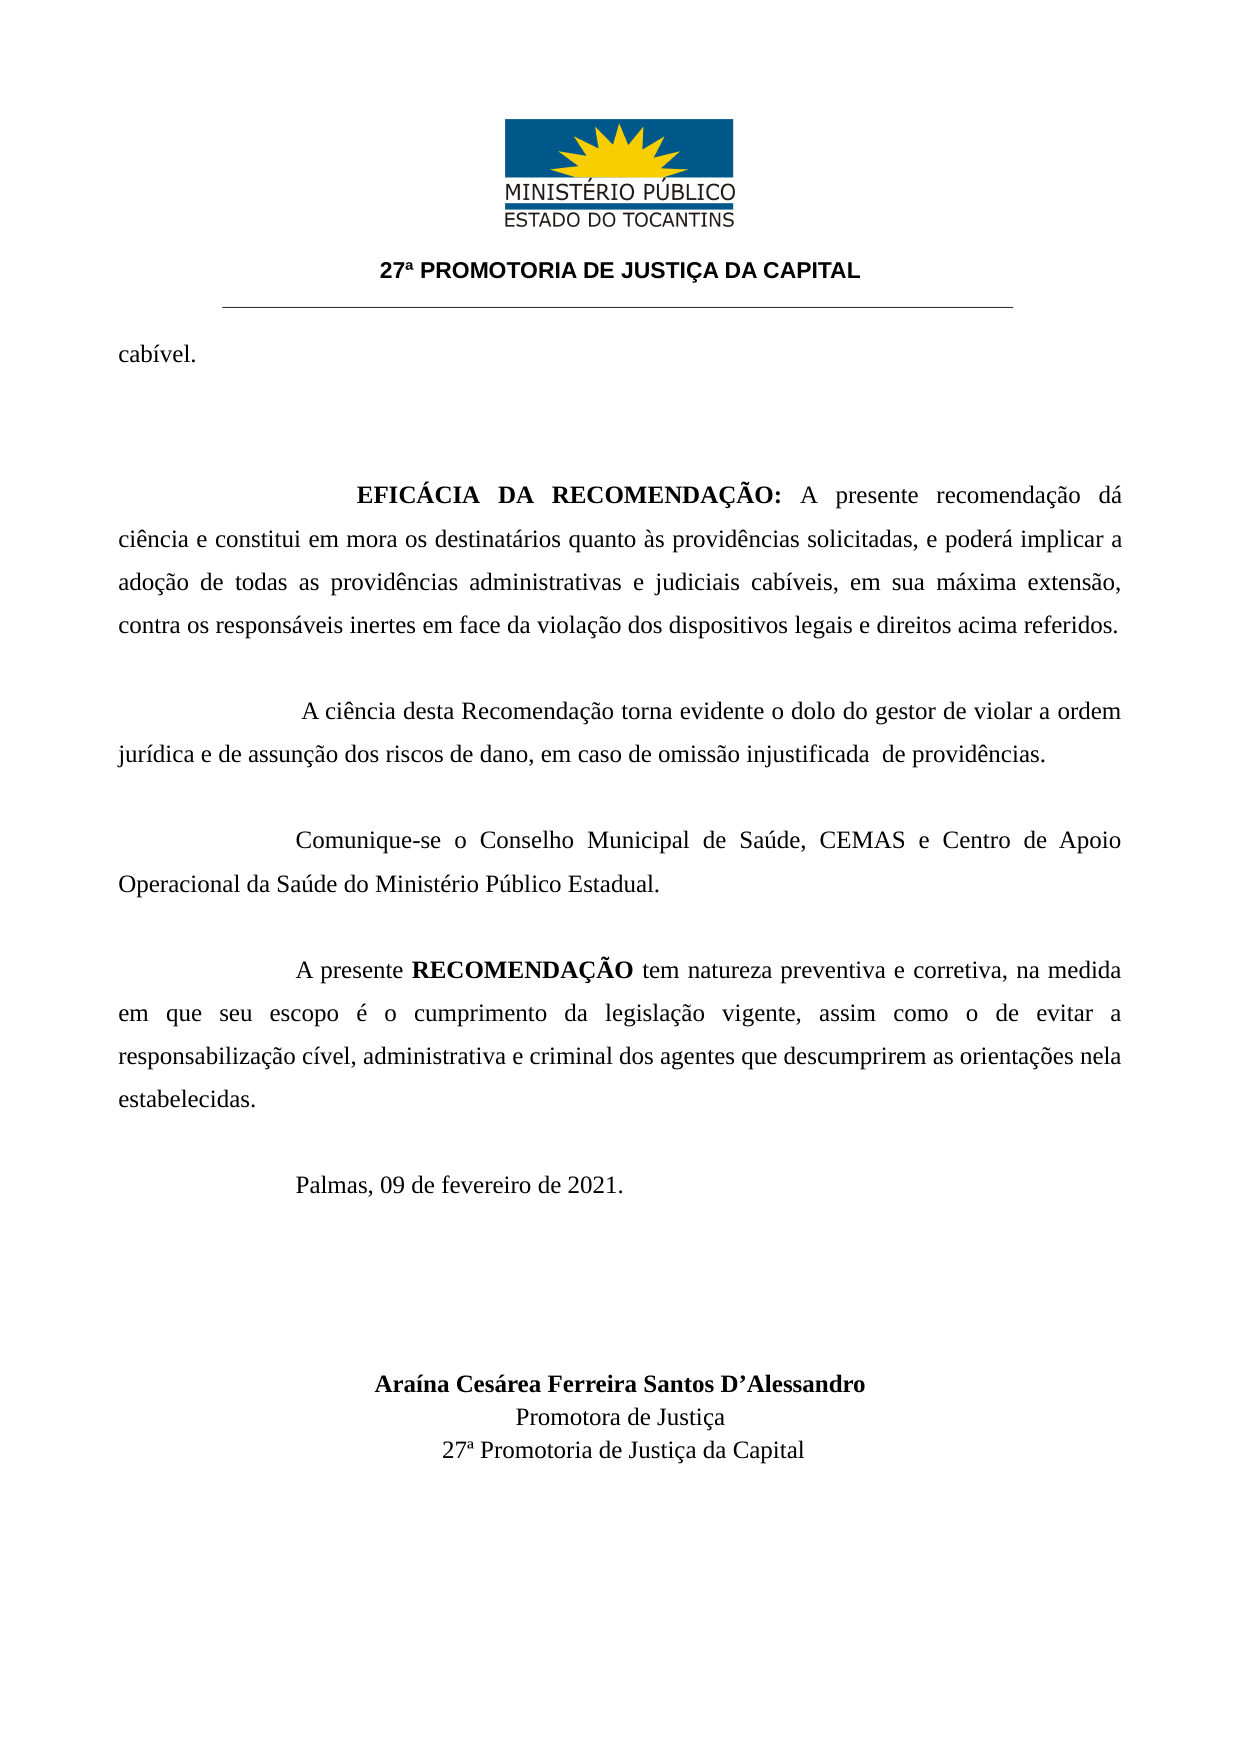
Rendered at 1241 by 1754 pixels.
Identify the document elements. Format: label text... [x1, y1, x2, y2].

picture [505, 118, 735, 228]
text Comunique-se o Conselho Municipal de Saúde, CEMAS e Centro de Apoio Operacional da Saúde do Ministério Público Estadual. [118, 826, 1122, 897]
text Palmas, 09 de fevereiro de 2021. [118, 1171, 1122, 1199]
text Araína Cesárea Ferreira Santos D’Alessandro [118, 1369, 1122, 1398]
text 27ª Promotoria de Justiça da Capital [118, 1435, 1122, 1464]
text Promotora de Justiça [118, 1402, 1122, 1431]
text A ciência desta Recomendação torna evidente o dolo do gestor de violar a ordem jurídica e de assunção dos riscos de dano, em caso de omissão injustificada de providências. [118, 696, 1122, 768]
text cabível. [118, 339, 1122, 368]
text A presente RECOMENDAÇÃO tem natureza preventiva e corretiva, na medida em que seu escopo é o cumprimento da legislação vigente, assim como o de evitar a responsabilização cível, administrativa e criminal dos agentes que descumprirem as orientações nela estabelecidas. [118, 955, 1122, 1113]
text EFICÁCIA DA RECOMENDAÇÃO: A presente recomendação dá ciência e constitui em mora os destinatários quanto às providências solicitadas, e poderá implicar a adoção de todas as providências administrativas e judiciais cabíveis, em sua máxima extensão, contra os responsáveis inertes em face da violação dos dispositivos legais e direitos acima referidos. [118, 481, 1122, 639]
